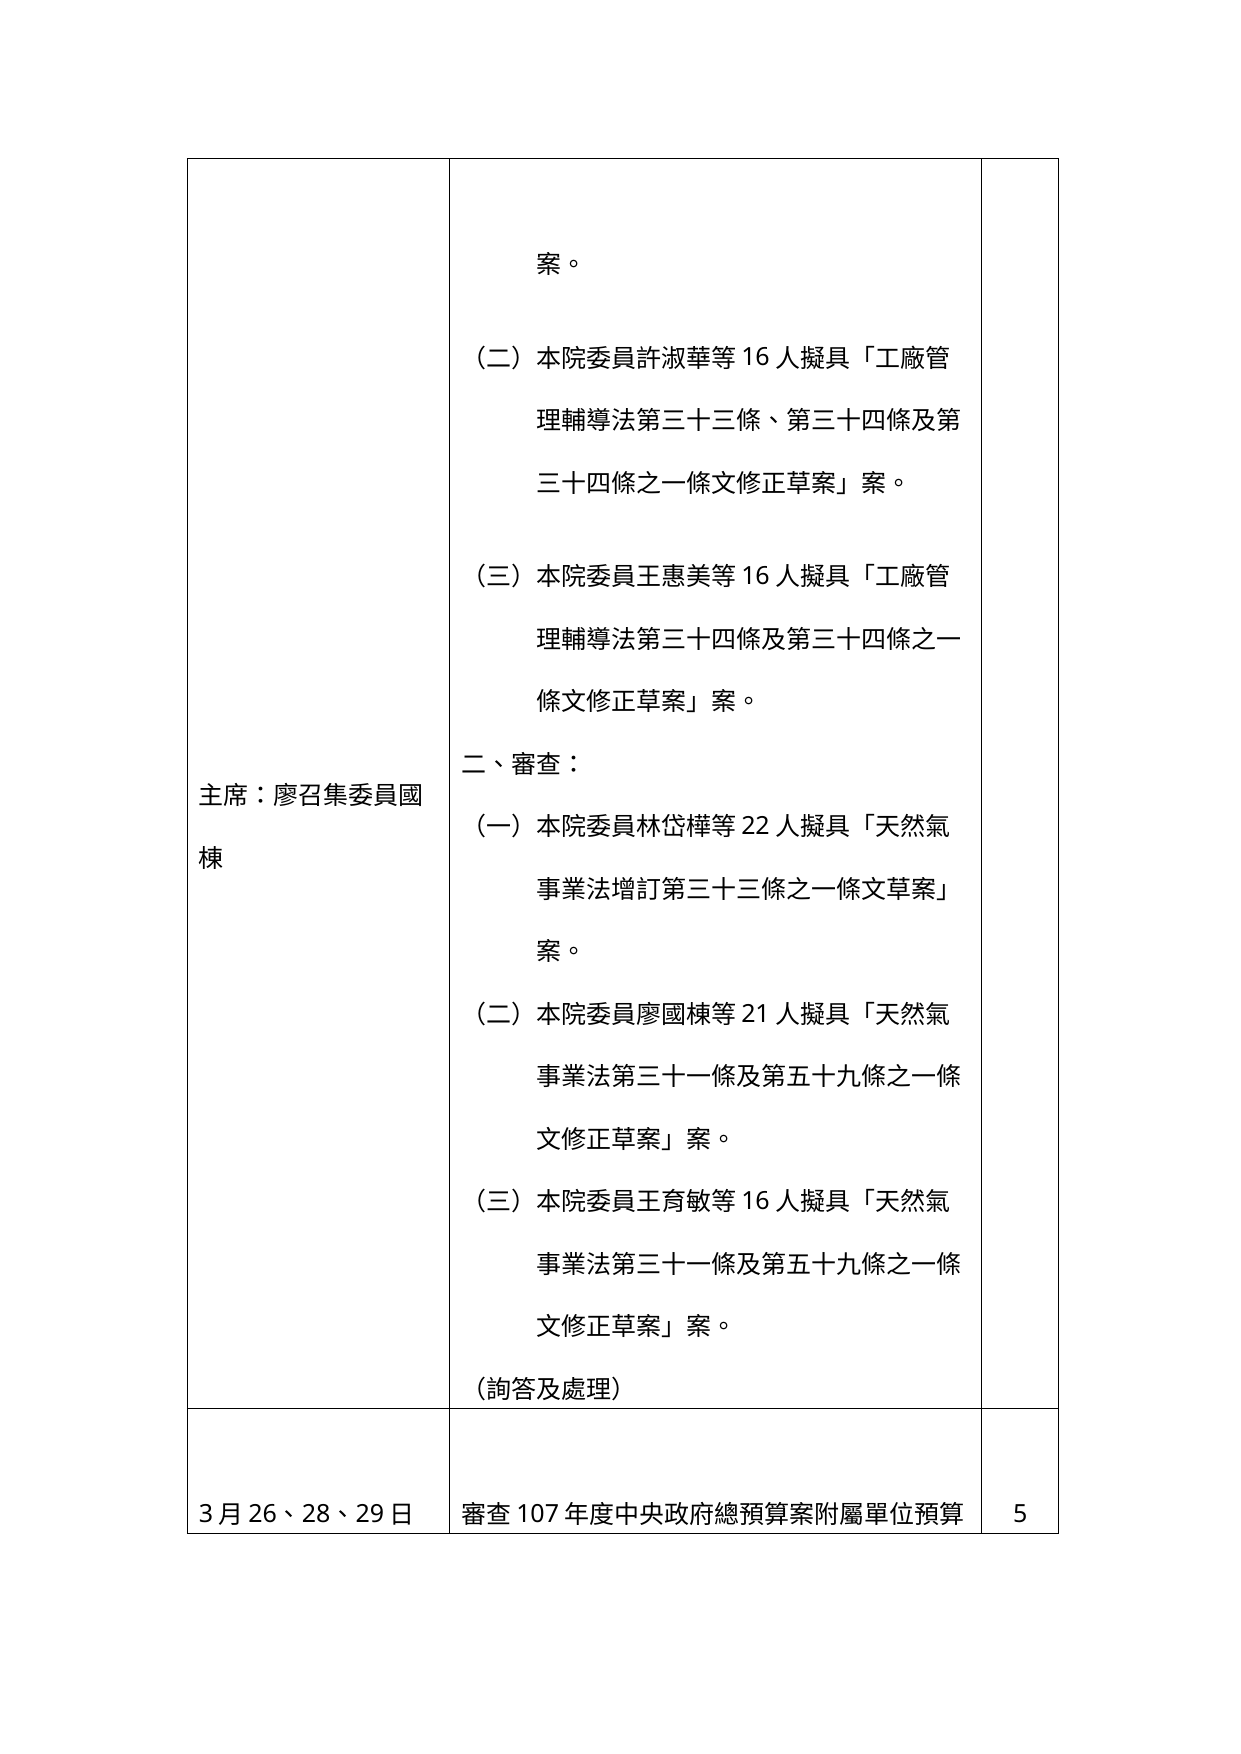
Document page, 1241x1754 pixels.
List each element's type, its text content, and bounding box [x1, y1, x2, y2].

table_cell 5 [982, 1409, 1058, 1533]
table_cell 3月26、28、29日 [188, 1409, 449, 1533]
table_cell 審查107年度中央政府總預算案附屬單位預算 [450, 1409, 981, 1533]
table_cell 案。 （二）本院委員許淑華等16人擬具「工廠管理輔導法第三十三條、第三十四條及第三十四條之一條文修正草案」案。 （三）本院委員王惠美等16人擬具「工廠管理輔導法第三十四條及第三十四條之一條文修正草案」案。 二、審查： （一）本院委員林岱樺等22人擬具「天然氣事業法增訂第三十三條之一條文草案」案。 （二）本院委員廖國棟等21人擬具「天然氣事業法第三十一條及第五十九條之一條文修正草案」案。 （三）本院委員王育敏等16人擬具「天然氣事業法第三十一條及第五十九條之一條文修正草案」案。 （詢答及處理） [450, 159, 981, 1408]
table_cell 主席：廖召集委員國棟 [188, 159, 449, 1408]
table_cell [982, 159, 1058, 1408]
